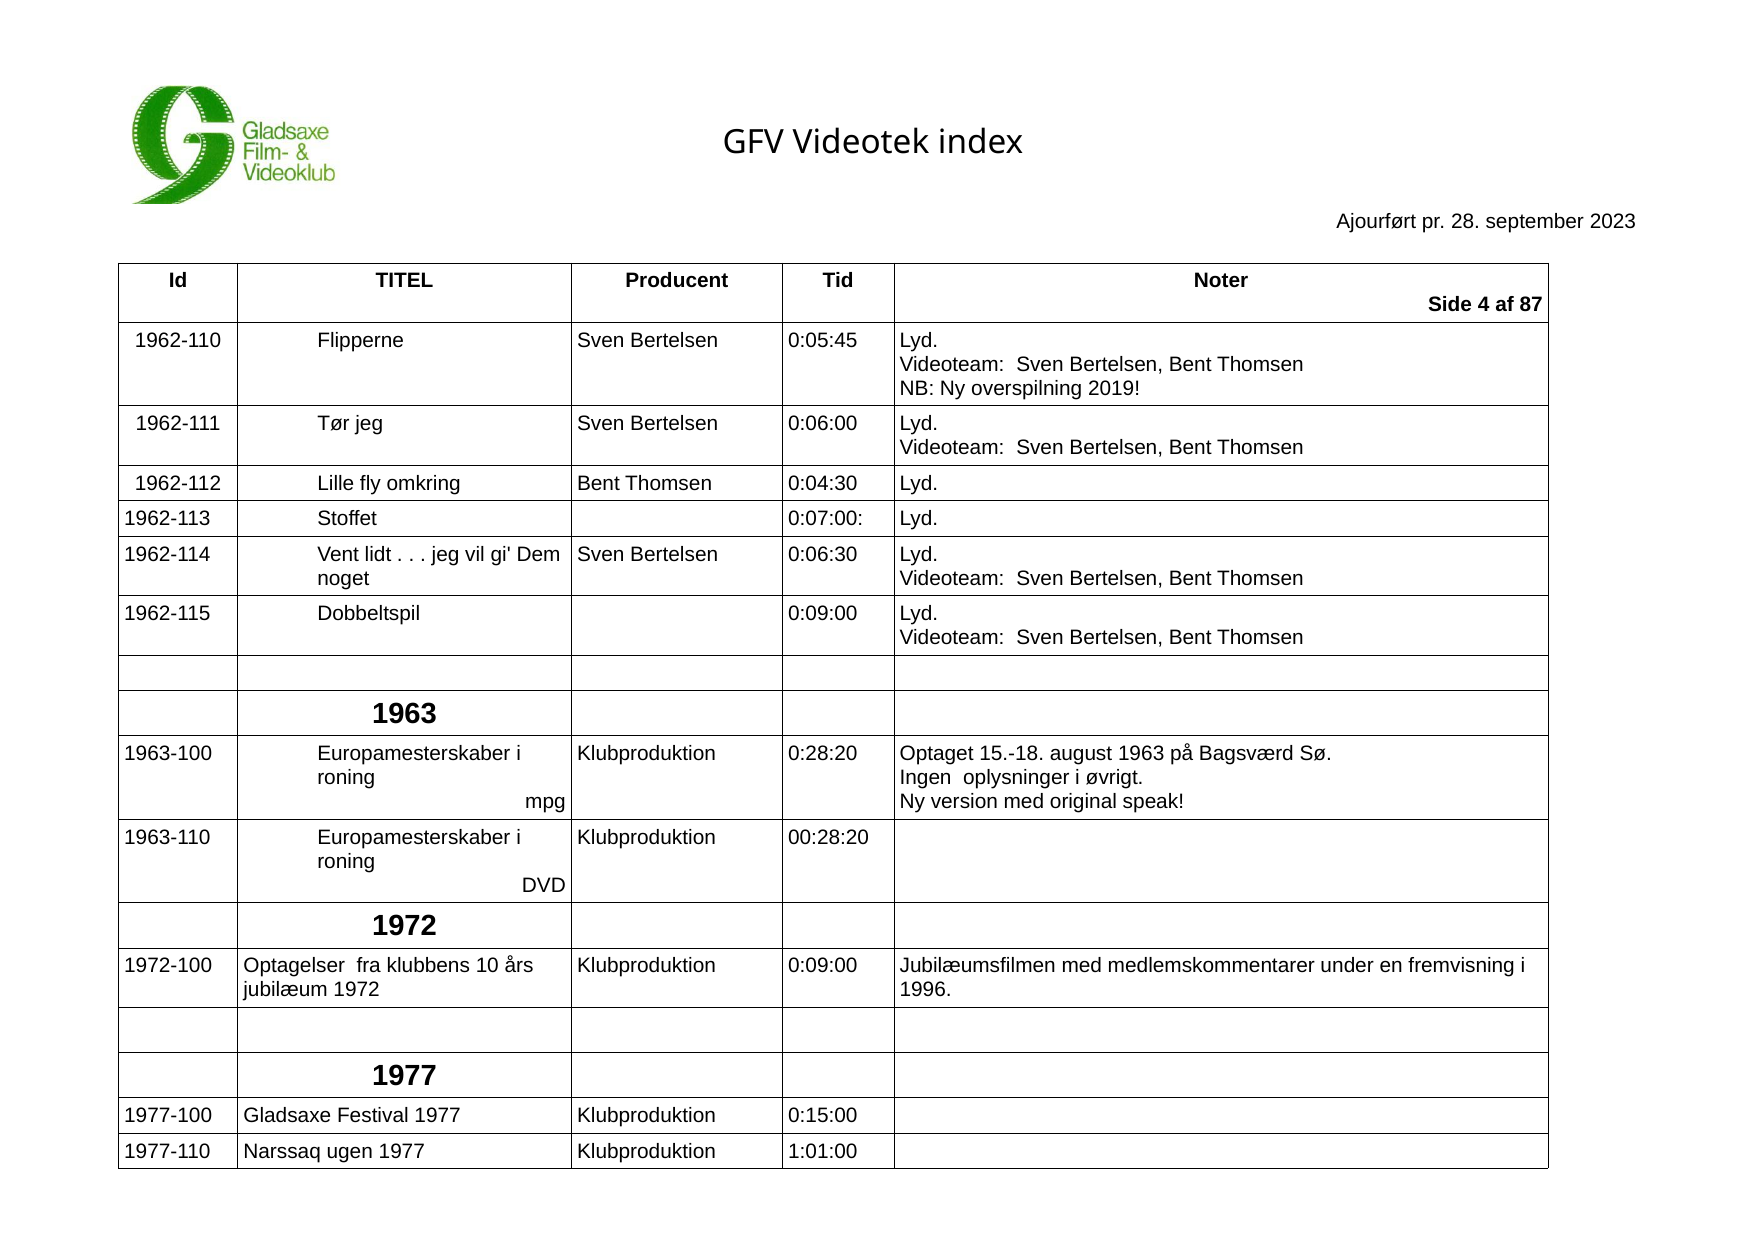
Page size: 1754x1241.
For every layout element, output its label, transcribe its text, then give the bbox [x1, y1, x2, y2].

table_cell [895, 1134, 1548, 1168]
table_cell [783, 903, 894, 947]
table_cell [895, 1053, 1548, 1097]
table_cell [895, 691, 1548, 735]
table_cell 1962-115 [119, 596, 237, 655]
table_cell Lille fly omkring [238, 466, 571, 500]
table_cell Gladsaxe Festival 1977 [238, 1098, 571, 1133]
table_cell Klubproduktion [572, 949, 782, 1007]
table_cell 0:15:00 [783, 1098, 894, 1133]
table_cell 0:06:30 [783, 537, 894, 595]
table_cell 0:09:00 [783, 596, 894, 655]
table_header Tid [783, 264, 894, 322]
table_header TITEL [238, 264, 571, 322]
table_cell Bent Thomsen [572, 466, 782, 500]
table_cell [895, 1098, 1548, 1133]
table_cell [119, 903, 237, 947]
table_cell 1962-114 [119, 537, 237, 595]
table_cell Jubilæumsfilmen med medlemskommentarer under en fremvisning i 1996. [895, 949, 1548, 1007]
table_cell [572, 903, 782, 947]
table_cell [895, 1008, 1548, 1052]
table_cell [783, 656, 894, 690]
table_cell 1:01:00 [783, 1134, 894, 1168]
table_header Noter Side 87 af 87 [895, 264, 1548, 322]
table_cell 1962-113 [119, 501, 237, 536]
table_cell 1962-110 [119, 323, 237, 405]
table_cell 0:04:30 [783, 466, 894, 500]
table_cell 1962-112 [119, 466, 237, 500]
table_cell Lyd. Videoteam: Sven Bertelsen, Bent Thomsen [895, 537, 1548, 595]
table_cell [783, 1008, 894, 1052]
table_cell Lyd. [895, 466, 1548, 500]
table_cell Klubproduktion [572, 1098, 782, 1133]
table_cell Klubproduktion [572, 820, 782, 902]
table_cell Sven Bertelsen [572, 537, 782, 595]
table_cell Lyd. Videoteam: Sven Bertelsen, Bent Thomsen NB: Ny overspilning 2019! [895, 323, 1548, 405]
table_cell Narssaq ugen 1977 [238, 1134, 571, 1168]
table_cell 00:28:20 [783, 820, 894, 902]
table_cell 0:28:20 [783, 736, 894, 819]
table_cell [572, 501, 782, 536]
table_cell 1963-100 [119, 736, 237, 819]
table_cell 1963 [238, 691, 571, 735]
table_cell 0:06:00 [783, 406, 894, 465]
table_cell Klubproduktion [572, 736, 782, 819]
table_cell Sven Bertelsen [572, 323, 782, 405]
table_cell 1977-100 [119, 1098, 237, 1133]
table_header Id [119, 264, 237, 322]
table_cell 1972 [238, 903, 571, 947]
table_cell Flipperne [238, 323, 571, 405]
table_cell Tør jeg [238, 406, 571, 465]
table_cell [572, 656, 782, 690]
table_cell [119, 1053, 237, 1097]
table_cell [238, 1008, 571, 1052]
table_cell Dobbeltspil [238, 596, 571, 655]
picture [131, 85, 348, 204]
table_cell 0:07:00: [783, 501, 894, 536]
table_cell [119, 1008, 237, 1052]
table_cell [572, 596, 782, 655]
table_cell Europamesterskaber i roning mpg [238, 736, 571, 819]
table_cell Optagelser fra klubbens 10 års jubilæum 1972 [238, 949, 571, 1007]
table_cell Lyd. Videoteam: Sven Bertelsen, Bent Thomsen [895, 596, 1548, 655]
table_cell [119, 656, 237, 690]
table_cell 1963-110 [119, 820, 237, 902]
table_cell Europamesterskaber i roning DVD [238, 820, 571, 902]
table_cell 1972-100 [119, 949, 237, 1007]
table_cell [783, 691, 894, 735]
table_cell 0:05:45 [783, 323, 894, 405]
table_cell [572, 691, 782, 735]
table_cell [895, 656, 1548, 690]
table_cell [895, 820, 1548, 902]
table_cell 1962-111 [119, 406, 237, 465]
table_cell Lyd. Videoteam: Sven Bertelsen, Bent Thomsen [895, 406, 1548, 465]
table_cell Lyd. [895, 501, 1548, 536]
table_cell 0:09:00 [783, 949, 894, 1007]
table_cell Optaget 15.-18. august 1963 på Bagsværd Sø. Ingen oplysninger i øvrigt. Ny version med original speak! [895, 736, 1548, 819]
table_cell [895, 903, 1548, 947]
table_cell 1977 [238, 1053, 571, 1097]
table_cell Klubproduktion [572, 1134, 782, 1168]
table_header Producent­ [572, 264, 782, 322]
table_cell [572, 1053, 782, 1097]
table_cell [119, 691, 237, 735]
table_cell Vent lidt . . . jeg vil gi' Dem noget [238, 537, 571, 595]
table_cell [783, 1053, 894, 1097]
table_cell Sven Bertelsen [572, 406, 782, 465]
table_cell [238, 656, 571, 690]
table_cell 1977-110 [119, 1134, 237, 1168]
table_cell [572, 1008, 782, 1052]
table_cell Stoffet [238, 501, 571, 536]
